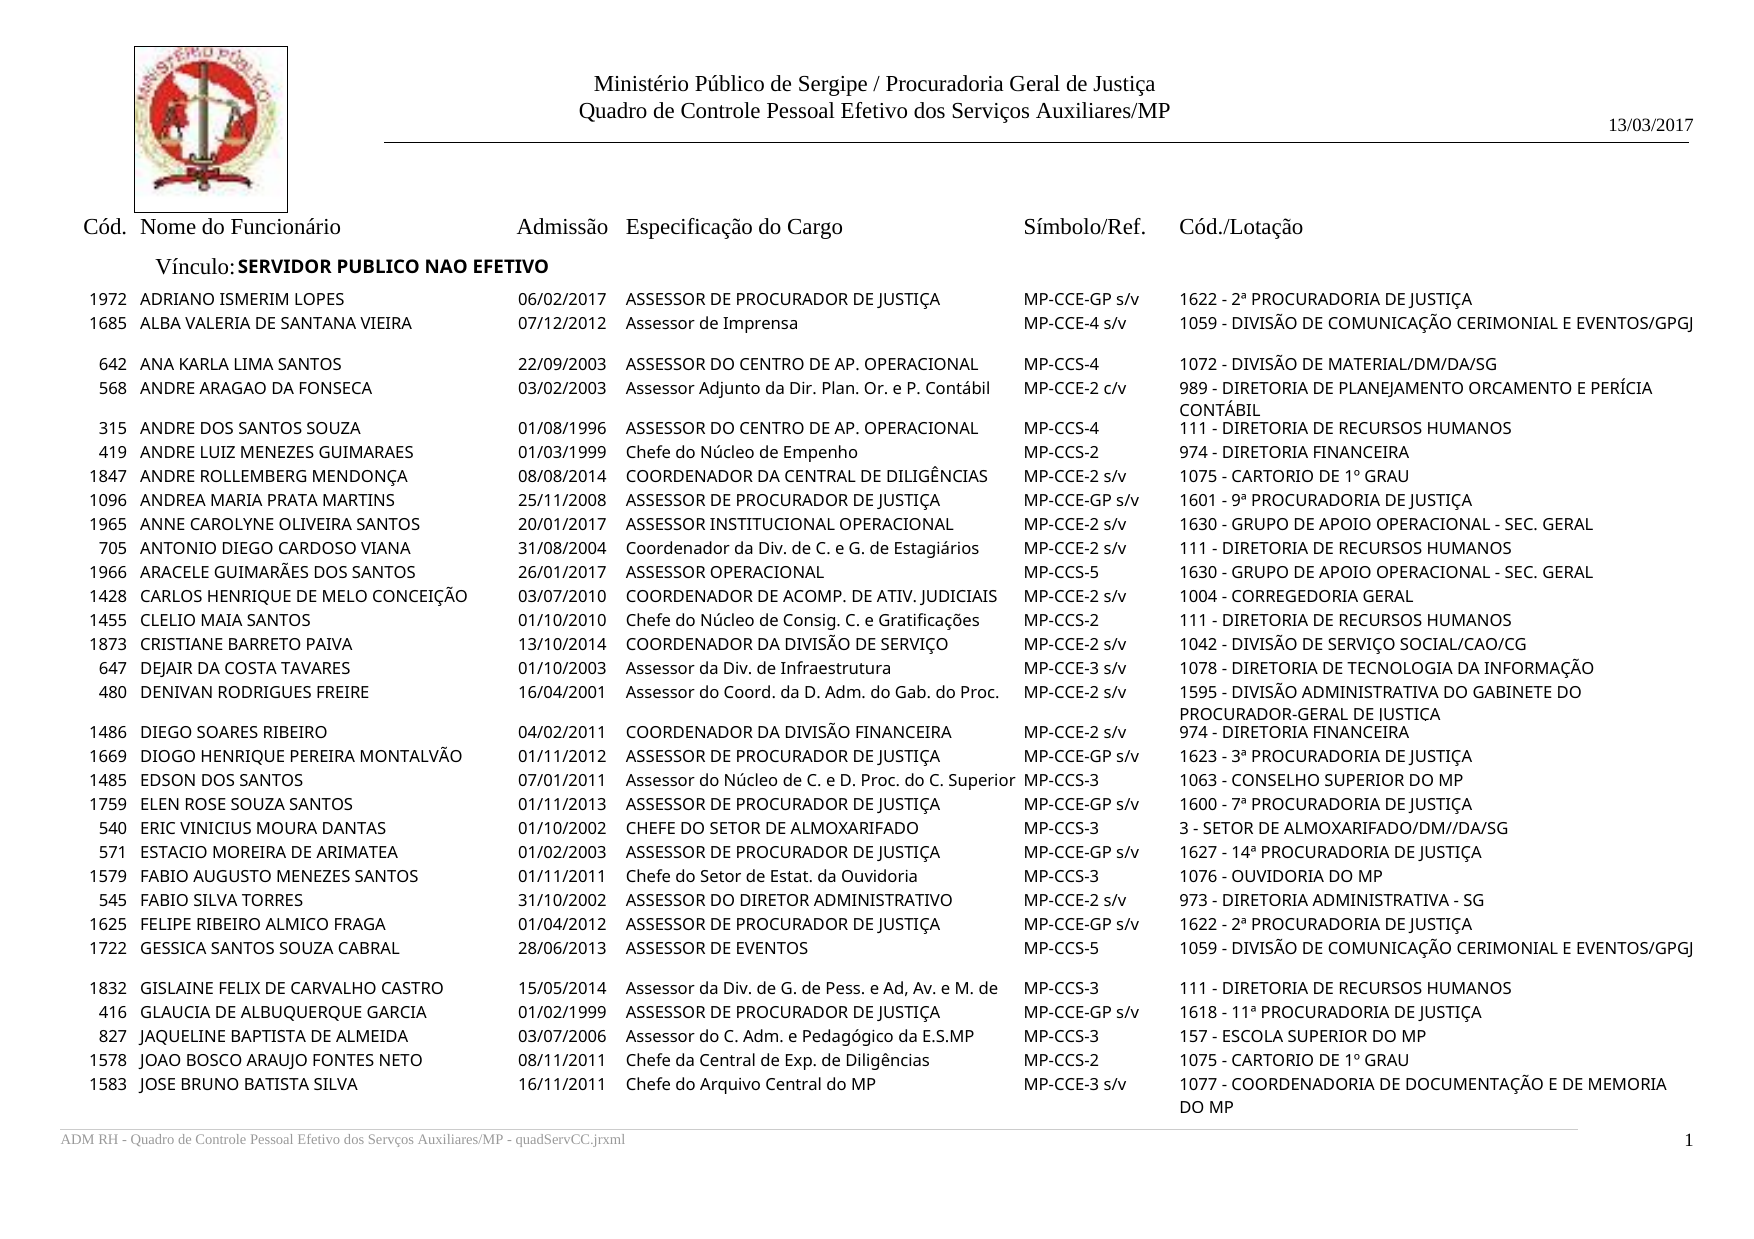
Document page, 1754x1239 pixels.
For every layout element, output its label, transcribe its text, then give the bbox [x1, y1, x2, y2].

table_cell 04/02/2011 [505, 721, 619, 744]
table_cell [354, 46, 1753, 70]
table_cell ANDRE DOS SANTOS SOUZA [140, 417, 497, 441]
table_cell ANDREA MARIA PRATA MARTINS [140, 489, 497, 512]
table_cell ASSESSOR DE PROCURADOR DE JUSTIÇA [626, 840, 1023, 864]
table_cell [1696, 656, 1753, 680]
table_cell [127, 536, 140, 560]
table_cell Assessor do Coord. da D. Adm. do Gab. do Proc. [626, 680, 1023, 704]
table_cell GESSICA SANTOS SOUZA CABRAL [140, 936, 497, 960]
table_cell [620, 513, 626, 536]
table_cell 01/10/2003 [505, 656, 619, 680]
table_cell [288, 46, 354, 210]
table_cell Cód./Lotação [1179, 213, 1374, 246]
table_cell Chefe do Núcleo de Empenho [626, 441, 1023, 464]
table_cell [0, 376, 60, 400]
table_cell 1873 [60, 632, 127, 656]
table_cell [1696, 417, 1753, 441]
table_cell [0, 114, 134, 141]
table_cell [620, 417, 626, 441]
table_cell [497, 513, 505, 536]
table_cell [620, 376, 626, 400]
table_cell [1696, 840, 1753, 864]
table_cell MP-CCS-5 [1023, 560, 1176, 584]
table_cell [127, 769, 140, 792]
table_cell COORDENADOR DA CENTRAL DE DILIGÊNCIAS [626, 465, 1023, 488]
table_cell 1042 - DIVISÃO DE SERVIÇO SOCIAL/CAO/CG [1179, 632, 1696, 656]
table_cell 1630 - GRUPO DE APOIO OPERACIONAL - SEC. GERAL [1179, 513, 1696, 536]
table_cell Assessor Adjunto da Dir. Plan. Or. e P. Contábil [626, 376, 1023, 400]
table_cell [127, 1073, 140, 1096]
table_cell 827 [60, 1025, 127, 1048]
table_cell [620, 721, 626, 744]
table_cell [0, 1129, 60, 1156]
table_cell 1579 [60, 864, 127, 888]
table_cell 1627 - 14ª PROCURADORIA DE JUSTIÇA [1179, 840, 1696, 864]
table_cell ASSESSOR DE PROCURADOR DE JUSTIÇA [626, 745, 1023, 768]
table_cell ALBA VALERIA DE SANTANA VIEIRA [140, 312, 497, 336]
table_cell EDSON DOS SANTOS [140, 769, 497, 792]
table_cell ASSESSOR DE PROCURADOR DE JUSTIÇA [626, 1001, 1023, 1024]
table_cell MP-CCS-3 [1023, 977, 1176, 1001]
table_cell 1455 [60, 608, 127, 632]
table_cell Coordenador da Div. de C. e G. de Estagiários [626, 536, 1023, 560]
table_cell ASSESSOR DO CENTRO DE AP. OPERACIONAL [626, 417, 1023, 441]
table_cell 1075 - CARTORIO DE 1º GRAU [1179, 1049, 1696, 1072]
table_cell [497, 656, 505, 680]
table_cell [1696, 560, 1753, 584]
table_cell 28/06/2013 [505, 936, 619, 960]
table_cell Símbolo/Ref. [1023, 213, 1176, 246]
table_cell [0, 793, 60, 816]
table_cell [620, 656, 626, 680]
table_cell [497, 888, 505, 912]
table_cell [620, 1049, 626, 1072]
table_cell [497, 1049, 505, 1072]
table_cell [1374, 213, 1753, 246]
table_cell 1059 - DIVISÃO DE COMUNICAÇÃO CERIMONIAL E EVENTOS/GPGJ [1179, 312, 1696, 352]
table_cell Especificação do Cargo [626, 213, 908, 246]
table_cell [620, 352, 626, 376]
table_cell [127, 936, 140, 960]
table_cell 1077 - COORDENADORIA DE DOCUMENTAÇÃO E DE MEMORIA DO MP [1179, 1073, 1696, 1113]
table_cell [620, 1001, 626, 1024]
table_cell 1622 - 2ª PROCURADORIA DE JUSTIÇA [1179, 288, 1696, 312]
table_cell 1618 - 11ª PROCURADORIA DE JUSTIÇA [1179, 1001, 1696, 1024]
table_cell 1075 - CARTORIO DE 1º GRAU [1179, 465, 1696, 488]
table_cell 111 - DIRETORIA DE RECURSOS HUMANOS [1179, 536, 1696, 560]
table_cell Cód. [60, 213, 127, 246]
table_cell [127, 977, 140, 1001]
table_cell [497, 560, 505, 584]
table_cell MP-CCS-3 [1023, 769, 1176, 792]
table_cell ASSESSOR DE PROCURADOR DE JUSTIÇA [626, 489, 1023, 512]
table_cell 22/09/2003 [505, 352, 619, 376]
table_cell MP-CCS-2 [1023, 608, 1176, 632]
table_header [0, 0, 1753, 46]
table_cell 1072 - DIVISÃO DE MATERIAL/DM/DA/SG [1179, 352, 1696, 376]
table_cell [497, 312, 505, 336]
table_cell MP-CCE-GP s/v [1023, 912, 1176, 936]
table_cell DEJAIR DA COSTA TAVARES [140, 656, 497, 680]
table_cell ADM RH - Quadro de Controle Pessoal Efetivo dos Servços Auxiliares/MP - quadServCC.jrxml [60, 1130, 1578, 1156]
table_cell MP-CCS-3 [1023, 1025, 1176, 1048]
table_cell [1696, 1073, 1753, 1096]
table_cell 157 - ESCOLA SUPERIOR DO MP [1179, 1025, 1696, 1048]
table_cell ERIC VINICIUS MOURA DANTAS [140, 816, 497, 840]
table_cell 419 [60, 441, 127, 464]
table_cell ANA KARLA LIMA SANTOS [140, 352, 497, 376]
table_cell 1966 [60, 560, 127, 584]
table_cell 571 [60, 840, 127, 864]
table_cell 1847 [60, 465, 127, 488]
table_cell 1 [1579, 1129, 1693, 1156]
table_cell ANNE CAROLYNE OLIVEIRA SANTOS [140, 513, 497, 536]
table_cell [0, 144, 134, 210]
table_cell [0, 656, 60, 680]
table_cell MP-CCE-3 s/v [1023, 656, 1176, 680]
table_cell MP-CCE-GP s/v [1023, 793, 1176, 816]
table_cell 01/03/1999 [505, 441, 619, 464]
table_cell 31/10/2002 [505, 888, 619, 912]
table_cell 1096 [60, 489, 127, 512]
table_cell [387, 213, 505, 246]
table_cell [0, 977, 60, 1001]
table_cell [1696, 769, 1753, 792]
table_cell Chefe do Núcleo de Consig. C. e Gratificações [626, 608, 1023, 632]
table_cell MP-CCE-2 s/v [1023, 632, 1176, 656]
table_cell [497, 1073, 505, 1096]
table_cell [620, 888, 626, 912]
table_cell [497, 417, 505, 441]
table_cell [620, 213, 626, 246]
table_cell [0, 46, 134, 70]
table_cell Admissão [505, 213, 619, 246]
table_cell [1696, 632, 1753, 656]
table_cell MP-CCS-4 [1023, 417, 1176, 441]
table_cell [0, 336, 1179, 352]
table_cell MP-CCE-4 s/v [1023, 312, 1176, 336]
table_cell ASSESSOR DO DIRETOR ADMINISTRATIVO [626, 888, 1023, 912]
table_cell 973 - DIRETORIA ADMINISTRATIVA - SG [1179, 888, 1696, 912]
table_cell [1696, 936, 1753, 960]
table_cell [0, 1096, 1179, 1113]
table_cell [1696, 704, 1753, 721]
table_cell 1623 - 3ª PROCURADORIA DE JUSTIÇA [1179, 745, 1696, 768]
table_cell [497, 680, 505, 704]
table_cell [127, 656, 140, 680]
table_cell MP-CCS-5 [1023, 936, 1176, 960]
table_cell ASSESSOR INSTITUCIONAL OPERACIONAL [626, 513, 1023, 536]
table_cell [620, 560, 626, 584]
table_cell [497, 608, 505, 632]
table_cell 111 - DIRETORIA DE RECURSOS HUMANOS [1179, 417, 1696, 441]
table_cell [620, 936, 626, 960]
table_cell [127, 352, 140, 376]
table_cell MP-CCE-3 s/v [1023, 1073, 1176, 1096]
table_cell [127, 1049, 140, 1072]
table_cell [0, 864, 60, 888]
table_cell Chefe do Setor de Estat. da Ouvidoria [626, 864, 1023, 888]
table_cell [0, 489, 60, 512]
table_cell MP-CCE-2 s/v [1023, 721, 1176, 744]
table_cell [497, 864, 505, 888]
table_cell [620, 864, 626, 888]
table_cell [1696, 584, 1753, 608]
table_cell MP-CCE-GP s/v [1023, 840, 1176, 864]
table_cell 1972 [60, 288, 127, 312]
table_cell [127, 560, 140, 584]
table_cell [0, 680, 60, 704]
table_cell [1696, 336, 1753, 352]
table_cell MP-CCS-2 [1023, 441, 1176, 464]
table_cell 315 [60, 417, 127, 441]
table_cell [620, 632, 626, 656]
table_cell 974 - DIRETORIA FINANCEIRA [1179, 441, 1696, 464]
table_cell 1630 - GRUPO DE APOIO OPERACIONAL - SEC. GERAL [1179, 560, 1696, 584]
table_cell [497, 352, 505, 376]
table_cell [497, 977, 505, 1001]
table_cell [620, 441, 626, 464]
table_cell 647 [60, 656, 127, 680]
table_cell ASSESSOR DO CENTRO DE AP. OPERACIONAL [626, 352, 1023, 376]
table_cell 1595 - DIVISÃO ADMINISTRATIVA DO GABINETE DO PROCURADOR-GERAL DE JUSTIÇA [1179, 680, 1696, 721]
table_cell [0, 769, 60, 792]
table_cell 1622 - 2ª PROCURADORIA DE JUSTIÇA [1179, 912, 1696, 936]
table_cell [620, 977, 626, 1001]
table_cell MP-CCS-2 [1023, 1049, 1176, 1072]
table_cell 01/04/2012 [505, 912, 619, 936]
table_cell [1696, 1096, 1753, 1113]
table_cell 07/12/2012 [505, 312, 619, 336]
table_cell Assessor de Imprensa [626, 312, 1023, 336]
table_cell 1485 [60, 769, 127, 792]
table_cell 01/10/2010 [505, 608, 619, 632]
table_cell Assessor do C. Adm. e Pedagógico da E.S.MP [626, 1025, 1023, 1048]
table_cell 642 [60, 352, 127, 376]
table_cell [127, 489, 140, 512]
table_cell [0, 352, 60, 376]
table_cell 1583 [60, 1073, 127, 1096]
table_cell 1685 [60, 312, 127, 336]
table_cell [497, 1001, 505, 1024]
table_cell COORDENADOR DA DIVISÃO DE SERVIÇO [626, 632, 1023, 656]
table_cell ASSESSOR DE PROCURADOR DE JUSTIÇA [626, 912, 1023, 936]
table_cell [1696, 721, 1753, 744]
table_cell 989 - DIRETORIA DE PLANEJAMENTO ORCAMENTO E PERÍCIA CONTÁBIL [1179, 376, 1696, 417]
table_cell [127, 745, 140, 768]
table_cell 08/11/2011 [505, 1049, 619, 1072]
table_cell MP-CCE-GP s/v [1023, 288, 1176, 312]
table_cell [127, 376, 140, 400]
table_cell [497, 816, 505, 840]
table_cell [0, 254, 137, 286]
table_cell Assessor da Div. de Infraestrutura [626, 656, 1023, 680]
table_cell 1759 [60, 793, 127, 816]
table_cell [620, 680, 626, 704]
table_cell 1428 [60, 584, 127, 608]
table_cell [0, 70, 134, 114]
table_cell [127, 312, 140, 336]
table_cell [620, 536, 626, 560]
table_cell Vínculo: [137, 254, 235, 286]
table_cell [1696, 793, 1753, 816]
table_cell SERVIDOR PUBLICO NAO EFETIVO [238, 254, 1170, 286]
table_cell [497, 840, 505, 864]
table_cell 13/03/2017 [1485, 114, 1693, 141]
table_cell Assessor do Núcleo de C. e D. Proc. do C. Superior [626, 769, 1023, 792]
table_cell MP-CCE-2 s/v [1023, 513, 1176, 536]
table_cell [497, 793, 505, 816]
table_cell [1693, 114, 1753, 141]
table_cell DIOGO HENRIQUE PEREIRA MONTALVÃO [140, 745, 497, 768]
table_cell [620, 745, 626, 768]
table_cell MP-CCE-GP s/v [1023, 745, 1176, 768]
table_cell 16/04/2001 [505, 680, 619, 704]
table_cell [497, 584, 505, 608]
table_cell [497, 632, 505, 656]
table_cell ASSESSOR DE PROCURADOR DE JUSTIÇA [626, 793, 1023, 816]
table_cell 01/11/2011 [505, 864, 619, 888]
table_cell 111 - DIRETORIA DE RECURSOS HUMANOS [1179, 608, 1696, 632]
table_cell 01/11/2012 [505, 745, 619, 768]
table_cell [127, 840, 140, 864]
table_cell [127, 608, 140, 632]
table_cell 1601 - 9ª PROCURADORIA DE JUSTIÇA [1179, 489, 1696, 512]
table_cell 01/08/1996 [505, 417, 619, 441]
table_cell Chefe do Arquivo Central do MP [626, 1073, 1023, 1096]
table_cell ASSESSOR OPERACIONAL [626, 560, 1023, 584]
table_cell [620, 584, 626, 608]
table_cell [0, 1073, 60, 1096]
table_cell MP-CCE-2 s/v [1023, 465, 1176, 488]
table_cell [127, 1001, 140, 1024]
table_cell [620, 1073, 626, 1096]
table_cell MP-CCS-3 [1023, 864, 1176, 888]
table_cell [0, 608, 60, 632]
table_cell ARACELE GUIMARÃES DOS SANTOS [140, 560, 497, 584]
table_cell JOSE BRUNO BATISTA SILVA [140, 1073, 497, 1096]
table_cell [0, 745, 60, 768]
table_cell [1696, 960, 1753, 977]
table_cell [1693, 1129, 1753, 1156]
table_cell [1696, 376, 1753, 400]
table_cell [127, 417, 140, 441]
table_cell GISLAINE FELIX DE CARVALHO CASTRO [140, 977, 497, 1001]
table_cell Assessor da Div. de G. de Pess. e Ad, Av. e M. de [626, 977, 1023, 1001]
table_cell MP-CCE-2 s/v [1023, 888, 1176, 912]
table_cell [1696, 608, 1753, 632]
table_cell [0, 400, 1179, 417]
table_cell [497, 489, 505, 512]
table_cell 1059 - DIVISÃO DE COMUNICAÇÃO CERIMONIAL E EVENTOS/GPGJ [1179, 936, 1696, 977]
table_cell 1004 - CORREGEDORIA GERAL [1179, 584, 1696, 608]
table_cell 01/02/2003 [505, 840, 619, 864]
table_cell [0, 1049, 60, 1072]
table_cell [0, 417, 60, 441]
table_cell 31/08/2004 [505, 536, 619, 560]
table_cell 1076 - OUVIDORIA DO MP [1179, 864, 1696, 888]
table_cell [1170, 254, 1753, 286]
table_cell 03/02/2003 [505, 376, 619, 400]
table_cell [127, 465, 140, 488]
table_cell [620, 769, 626, 792]
table_cell [620, 793, 626, 816]
table_cell [620, 1025, 626, 1048]
table_cell [1696, 977, 1753, 1001]
table_cell [0, 465, 60, 488]
table_cell [0, 1113, 1753, 1129]
table_cell [127, 864, 140, 888]
table_cell MP-CCE-2 s/v [1023, 680, 1176, 704]
table_cell [0, 704, 1179, 721]
table_cell FELIPE RIBEIRO ALMICO FRAGA [140, 912, 497, 936]
table_cell [127, 721, 140, 744]
table_cell 1669 [60, 745, 127, 768]
table_cell [0, 936, 60, 960]
table_cell 540 [60, 816, 127, 840]
table_cell [127, 513, 140, 536]
table_cell [0, 721, 60, 744]
table_cell [620, 840, 626, 864]
table_cell ANDRE ARAGAO DA FONSECA [140, 376, 497, 400]
table_cell [127, 1025, 140, 1048]
table_cell [620, 608, 626, 632]
table_cell [497, 465, 505, 488]
table_cell ANTONIO DIEGO CARDOSO VIANA [140, 536, 497, 560]
table_cell 20/01/2017 [505, 513, 619, 536]
table_cell 1625 [60, 912, 127, 936]
table_cell MP-CCS-3 [1023, 816, 1176, 840]
table_cell 545 [60, 888, 127, 912]
table_cell 07/01/2011 [505, 769, 619, 792]
table_cell [1696, 888, 1753, 912]
table_cell [0, 584, 60, 608]
table_cell [127, 584, 140, 608]
table_cell [0, 441, 60, 464]
table_cell [497, 1025, 505, 1048]
table_cell [354, 70, 368, 114]
table_cell CRISTIANE BARRETO PAIVA [140, 632, 497, 656]
table_cell 13/10/2014 [505, 632, 619, 656]
table_cell [354, 144, 1753, 210]
table_cell [620, 912, 626, 936]
table_cell [620, 288, 626, 312]
table_cell [497, 288, 505, 312]
table_cell DENIVAN RODRIGUES FREIRE [140, 680, 497, 704]
table_cell 1965 [60, 513, 127, 536]
table_cell [620, 465, 626, 488]
table_cell 15/05/2014 [505, 977, 619, 1001]
table_cell [497, 536, 505, 560]
table_cell [0, 888, 60, 912]
table_cell [497, 912, 505, 936]
table_cell COORDENADOR DE ACOMP. DE ATIV. JUDICIAIS [626, 584, 1023, 608]
table_cell 01/10/2002 [505, 816, 619, 840]
table_cell 1600 - 7ª PROCURADORIA DE JUSTIÇA [1179, 793, 1696, 816]
table_cell 03/07/2006 [505, 1025, 619, 1048]
table_cell MP-CCE-2 c/v [1023, 376, 1176, 400]
table_cell 1063 - CONSELHO SUPERIOR DO MP [1179, 769, 1696, 792]
table_cell [354, 114, 368, 141]
table_cell [0, 213, 60, 246]
table_cell [127, 888, 140, 912]
table_cell 974 - DIRETORIA FINANCEIRA [1179, 721, 1696, 744]
table_cell ASSESSOR DE PROCURADOR DE JUSTIÇA [626, 288, 1023, 312]
table_cell [1696, 864, 1753, 888]
table_cell [1696, 1025, 1753, 1048]
table_cell ADRIANO ISMERIM LOPES [140, 288, 497, 312]
table_cell [127, 912, 140, 936]
table_cell Ministério Público de Sergipe / Procuradoria Geral de Justiça Quadro de Controle Pessoal Efetivo dos Serviços Auxiliares/MP [368, 70, 1382, 141]
table_cell 1578 [60, 1049, 127, 1072]
table_cell [1696, 536, 1753, 560]
table_cell [0, 1001, 60, 1024]
table_cell 1722 [60, 936, 127, 960]
table_cell [1696, 465, 1753, 488]
table_cell 705 [60, 536, 127, 560]
table_cell 1832 [60, 977, 127, 1001]
table_cell CHEFE DO SETOR DE ALMOXARIFADO [626, 816, 1023, 840]
table_cell ESTACIO MOREIRA DE ARIMATEA [140, 840, 497, 864]
table_cell [127, 213, 140, 246]
table_cell CLELIO MAIA SANTOS [140, 608, 497, 632]
table_cell ANDRE LUIZ MENEZES GUIMARAES [140, 441, 497, 464]
table_cell [1696, 352, 1753, 376]
table_cell 01/02/1999 [505, 1001, 619, 1024]
table_cell [1696, 489, 1753, 512]
table_cell [127, 288, 140, 312]
table_cell 01/11/2013 [505, 793, 619, 816]
table_cell JAQUELINE BAPTISTA DE ALMEIDA [140, 1025, 497, 1048]
table_cell [620, 489, 626, 512]
table_cell [1696, 745, 1753, 768]
table_cell 416 [60, 1001, 127, 1024]
table_cell [1696, 312, 1753, 336]
table_cell COORDENADOR DA DIVISÃO FINANCEIRA [626, 721, 1023, 744]
table_cell DIEGO SOARES RIBEIRO [140, 721, 497, 744]
table_cell MP-CCE-2 s/v [1023, 584, 1176, 608]
table_cell [1696, 513, 1753, 536]
table_cell FABIO SILVA TORRES [140, 888, 497, 912]
table_cell [127, 816, 140, 840]
table_cell MP-CCS-4 [1023, 352, 1176, 376]
table_cell [909, 213, 1023, 246]
table_cell Nome do Funcionário [140, 213, 387, 246]
table_cell ELEN ROSE SOUZA SANTOS [140, 793, 497, 816]
table_cell ANDRE ROLLEMBERG MENDONÇA [140, 465, 497, 488]
table_cell 25/11/2008 [505, 489, 619, 512]
table_cell [497, 769, 505, 792]
table_cell [0, 536, 60, 560]
table_cell [127, 680, 140, 704]
table_cell [0, 960, 1179, 977]
table_cell [0, 912, 60, 936]
table_cell [497, 376, 505, 400]
table_cell [127, 441, 140, 464]
table_cell [620, 816, 626, 840]
table_cell [1696, 400, 1753, 417]
table_cell 26/01/2017 [505, 560, 619, 584]
table_cell 480 [60, 680, 127, 704]
table_cell ASSESSOR DE EVENTOS [626, 936, 1023, 960]
table_cell GLAUCIA DE ALBUQUERQUE GARCIA [140, 1001, 497, 1024]
table_cell [1696, 680, 1753, 704]
table_cell [497, 721, 505, 744]
table_cell [0, 513, 60, 536]
table_cell 3 - SETOR DE ALMOXARIFADO/DM//DA/SG [1179, 816, 1696, 840]
table_cell [0, 288, 60, 312]
table_cell 03/07/2010 [505, 584, 619, 608]
table_cell [127, 793, 140, 816]
table_cell 1078 - DIRETORIA DE TECNOLOGIA DA INFORMAÇÃO [1179, 656, 1696, 680]
table_cell [1382, 70, 1753, 114]
table_cell 111 - DIRETORIA DE RECURSOS HUMANOS [1179, 977, 1696, 1001]
table_cell 568 [60, 376, 127, 400]
table_cell [0, 246, 1753, 253]
table_cell JOAO BOSCO ARAUJO FONTES NETO [140, 1049, 497, 1072]
table_cell [1382, 114, 1485, 141]
table_cell 06/02/2017 [505, 288, 619, 312]
table_cell [1696, 288, 1753, 312]
table_cell Chefe da Central de Exp. de Diligências [626, 1049, 1023, 1072]
table_cell [497, 745, 505, 768]
table_cell [1696, 1001, 1753, 1024]
table_cell MP-CCE-GP s/v [1023, 1001, 1176, 1024]
table_cell [1696, 816, 1753, 840]
table_cell [1696, 441, 1753, 464]
table_cell MP-CCE-2 s/v [1023, 536, 1176, 560]
table_cell [497, 441, 505, 464]
table_cell [127, 632, 140, 656]
table_cell 1486 [60, 721, 127, 744]
table_cell 16/11/2011 [505, 1073, 619, 1096]
table_cell 08/08/2014 [505, 465, 619, 488]
table_cell [0, 632, 60, 656]
table_cell CARLOS HENRIQUE DE MELO CONCEIÇÃO [140, 584, 497, 608]
table_cell [0, 816, 60, 840]
table_cell [497, 936, 505, 960]
table_cell [0, 840, 60, 864]
table_cell [0, 312, 60, 336]
table_cell [1696, 1049, 1753, 1072]
table_cell MP-CCE-GP s/v [1023, 489, 1176, 512]
table_cell [0, 560, 60, 584]
table_cell [620, 312, 626, 336]
table_cell [0, 1025, 60, 1048]
table_cell [1696, 912, 1753, 936]
table_cell FABIO AUGUSTO MENEZES SANTOS [140, 864, 497, 888]
